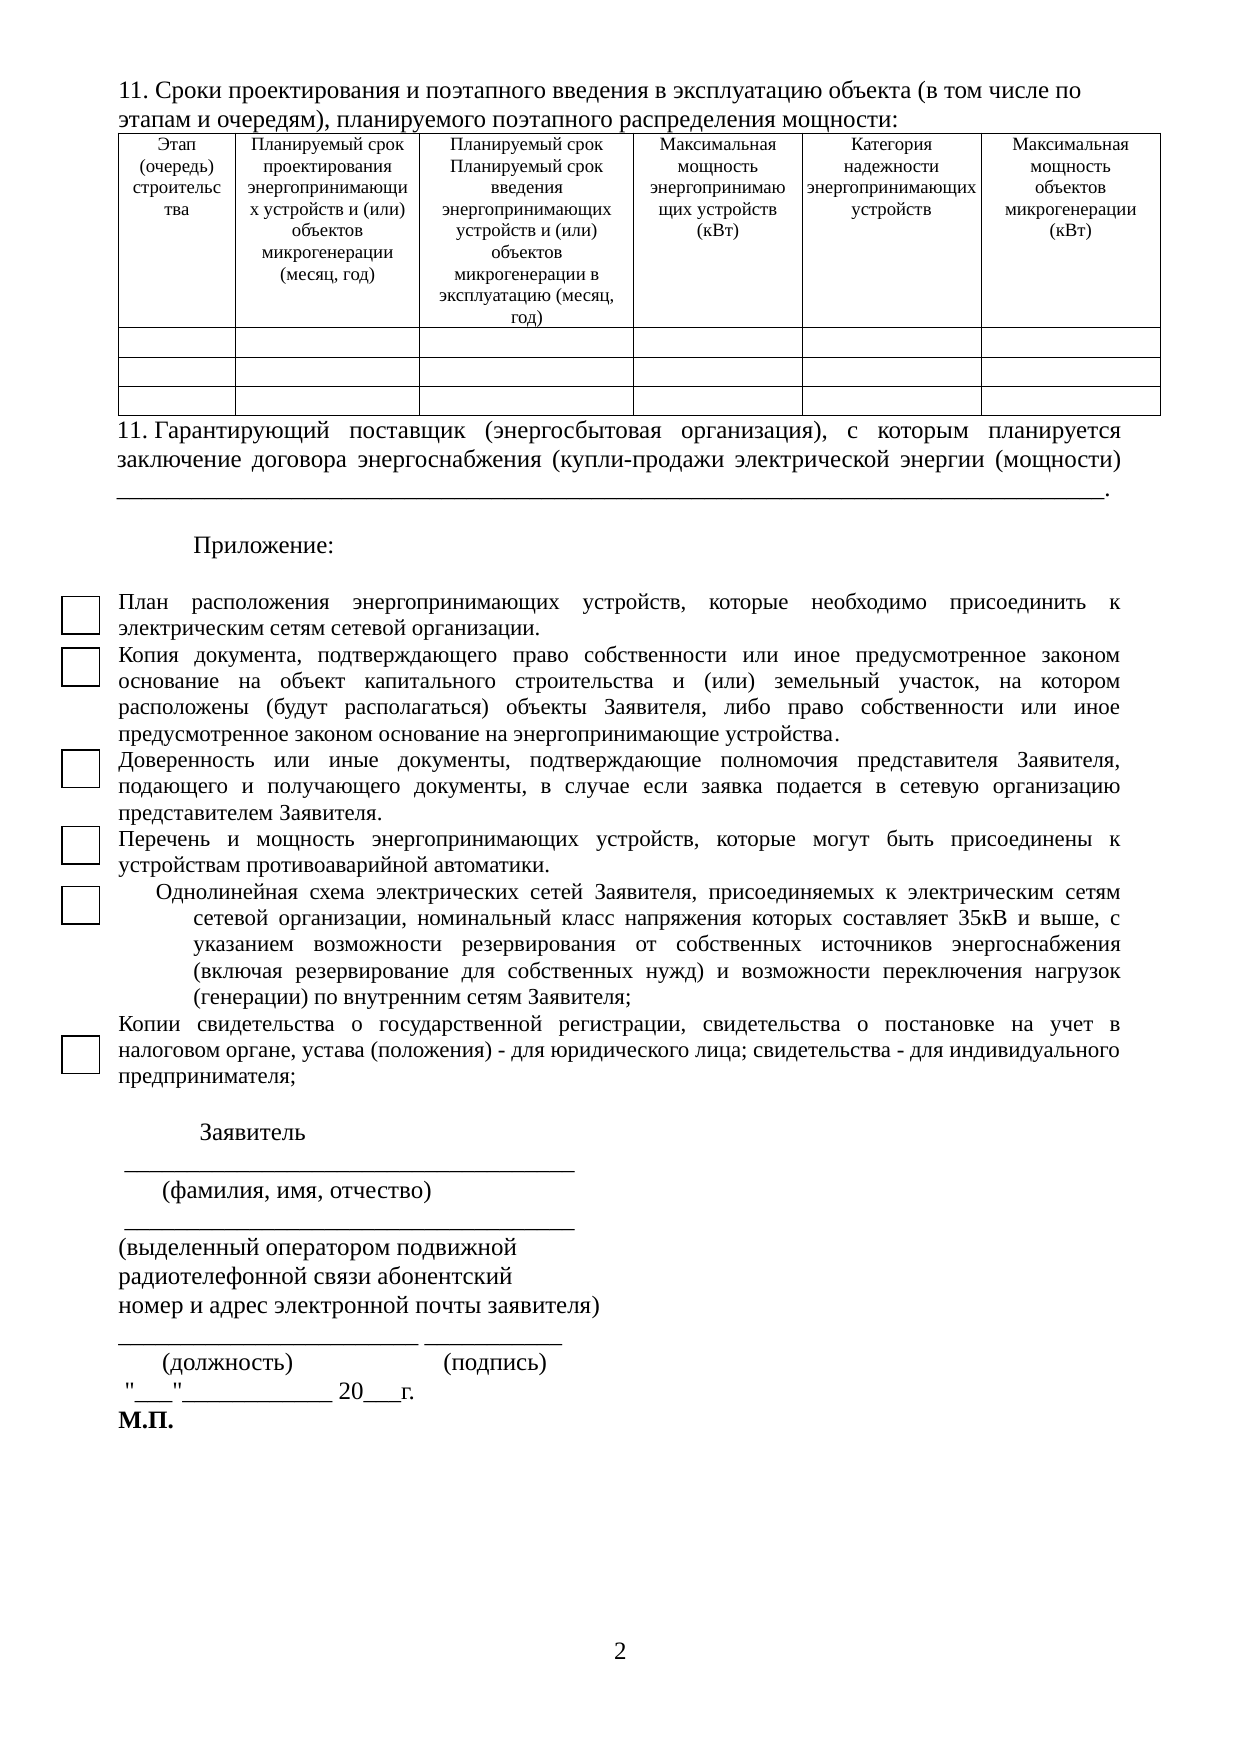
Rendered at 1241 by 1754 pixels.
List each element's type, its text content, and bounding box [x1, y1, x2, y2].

text Однолинейная схема электрических сетей Заявителя, присоединяемых к электрическим сетям сетевой организации, номинальный класс напряжения которых составляет 35кВ и выше, с указанием возможности резервирования от собственных источников энергоснабжения (включая резервирование для собственных нужд) и возможности переключения нагрузок (генерации) по внутренним сетям Заявителя; [156, 878, 1122, 1009]
table_cell [803, 328, 981, 356]
table_cell [803, 358, 981, 386]
table_cell [236, 387, 419, 415]
text Приложение: [118, 530, 1122, 559]
table_cell [420, 328, 633, 356]
text Перечень и мощность энергопринимающих устройств, которые могут быть присоединены к устройствам противоаварийной автоматики. [118, 825, 1122, 878]
table_cell [236, 358, 419, 386]
text номер и адрес электронной почты заявителя) [118, 1290, 1122, 1319]
table_header Этап (очередь) строительства [119, 134, 235, 327]
table_header Планируемый срок Планируемый срок введения энергопринимающих устройств и (или) объектов микрогенерации в эксплуатацию (месяц, год) [420, 134, 633, 327]
table_cell [634, 328, 802, 356]
table_cell [634, 358, 802, 386]
text Заявитель [118, 1117, 1122, 1146]
text "___"____________ 20___г. [118, 1376, 1122, 1405]
text ________________________ ___________ [118, 1319, 1122, 1347]
text (фамилия, имя, отчество) [118, 1175, 1122, 1204]
text ____________________________________ [118, 1146, 1122, 1175]
table_header Максимальная мощность энергопринимающих устройств (кВт) [634, 134, 802, 327]
table_header Категория надежности энергопринимающих устройств [803, 134, 981, 327]
table_cell [119, 358, 235, 386]
table_cell [982, 328, 1160, 356]
table_cell [420, 358, 633, 386]
table_cell [119, 387, 235, 415]
text радиотелефонной связи абонентский [118, 1261, 1122, 1290]
table_header Планируемый срок проектирования энергопринимающих устройств и (или) объектов микрогенерации (месяц, год) [236, 134, 419, 327]
text (выделенный оператором подвижной [118, 1232, 1122, 1261]
text М.П. [118, 1405, 1122, 1434]
text Доверенность или иные документы, подтверждающие полномочия представителя Заявителя, подающего и получающего документы, в случае если заявка подается в сетевую организацию представителем Заявителя. [118, 746, 1122, 825]
table_cell [236, 328, 419, 356]
table_cell [982, 358, 1160, 386]
table_cell [119, 328, 235, 356]
table_cell [634, 387, 802, 415]
table_cell [420, 387, 633, 415]
text План расположения энергопринимающих устройств, которые необходимо присоединить к электрическим сетям сетевой организации. [118, 588, 1122, 641]
table_cell [982, 387, 1160, 415]
text 11. Сроки проектирования и поэтапного введения в эксплуатацию объекта (в том числе по этапам и очередям), планируемого поэтапного распределения мощности: [118, 75, 1122, 132]
text Копия документа, подтверждающего право собственности или иное предусмотренное законом основание на объект капитального строительства и (или) земельный участок, на котором расположены (будут располагаться) объекты Заявителя, либо право собственности или иное предусмотренное законом основание на энергопринимающие устройства. [118, 641, 1122, 746]
table_header Максимальная мощность объектов микрогенерации (кВт) [982, 134, 1160, 327]
table_cell [803, 387, 981, 415]
text 11. Гарантирующий поставщик (энергосбытовая организация), с которым планируется заключение договора энергоснабжения (купли-продажи электрической энергии (мощности) _______________________________________________________________________________. [117, 416, 1122, 502]
text (должность) (подпись) [118, 1347, 1122, 1376]
text Копии свидетельства о государственной регистрации, свидетельства о постановке на учет в налоговом органе, устава (положения) - для юридического лица; свидетельства - для индивидуального предпринимателя; [118, 1009, 1122, 1089]
text ____________________________________ [118, 1204, 1122, 1232]
